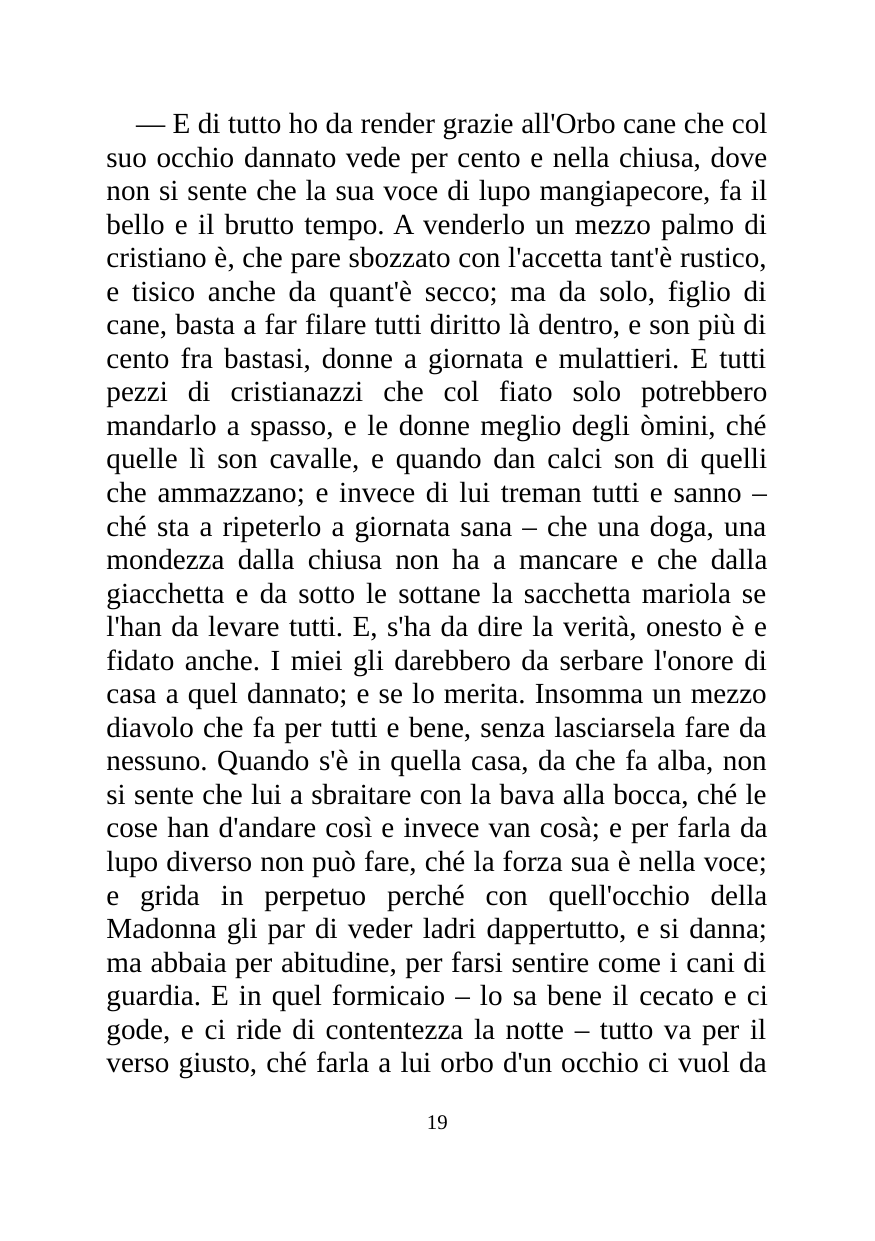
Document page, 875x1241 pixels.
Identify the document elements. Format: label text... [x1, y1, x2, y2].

text — E di tutto ho da render grazie all'Orbo cane che col suo occhio dannato vede per cento e nella chiusa, dove non si sente che la sua voce di lupo mangiapecore, fa il bello e il brutto tempo. A venderlo un mezzo palmo di cristiano è, che pare sbozzato con l'accetta tant'è rustico, e tisico anche da quant'è secco; ma da solo, figlio di cane, basta a far filare tutti diritto là dentro, e son più di cento fra bastasi, donne a giornata e mulattieri. E tutti pezzi di cristianazzi che col fiato solo potrebbero mandarlo a spasso, e le donne meglio degli òmini, ché quelle lì son cavalle, e quando dan calci son di quelli che ammazzano; e invece di lui treman tutti e sanno – ché sta a ripeterlo a giornata sana – che una doga, una mondezza dalla chiusa non ha a mancare e che dalla giacchetta e da sotto le sottane la sacchetta mariola se l'han da levare tutti. E, s'ha da dire la verità, onesto è e fidato anche. I miei gli darebbero da serbare l'onore di casa a quel dannato; e se lo merita. Insomma un mezzo diavolo che fa per tutti e bene, senza lasciarsela fare da nessuno. Quando s'è in quella casa, da che fa alba, non si sente che lui a sbraitare con la bava alla bocca, ché le cose han d'andare così e invece van cosà; e per farla da lupo diverso non può fare, ché la forza sua è nella voce; e grida in perpetuo perché con quell'occhio della Madonna gli par di veder ladri dappertutto, e si danna; ma abbaia per abitudine, per farsi sentire come i cani di guardia. E in quel formicaio – lo sa bene il cecato e ci gode, e ci ride di contentezza la notte – tutto va per il verso giusto, ché farla a lui orbo d'un occhio ci vuol da [106, 106, 768, 1079]
